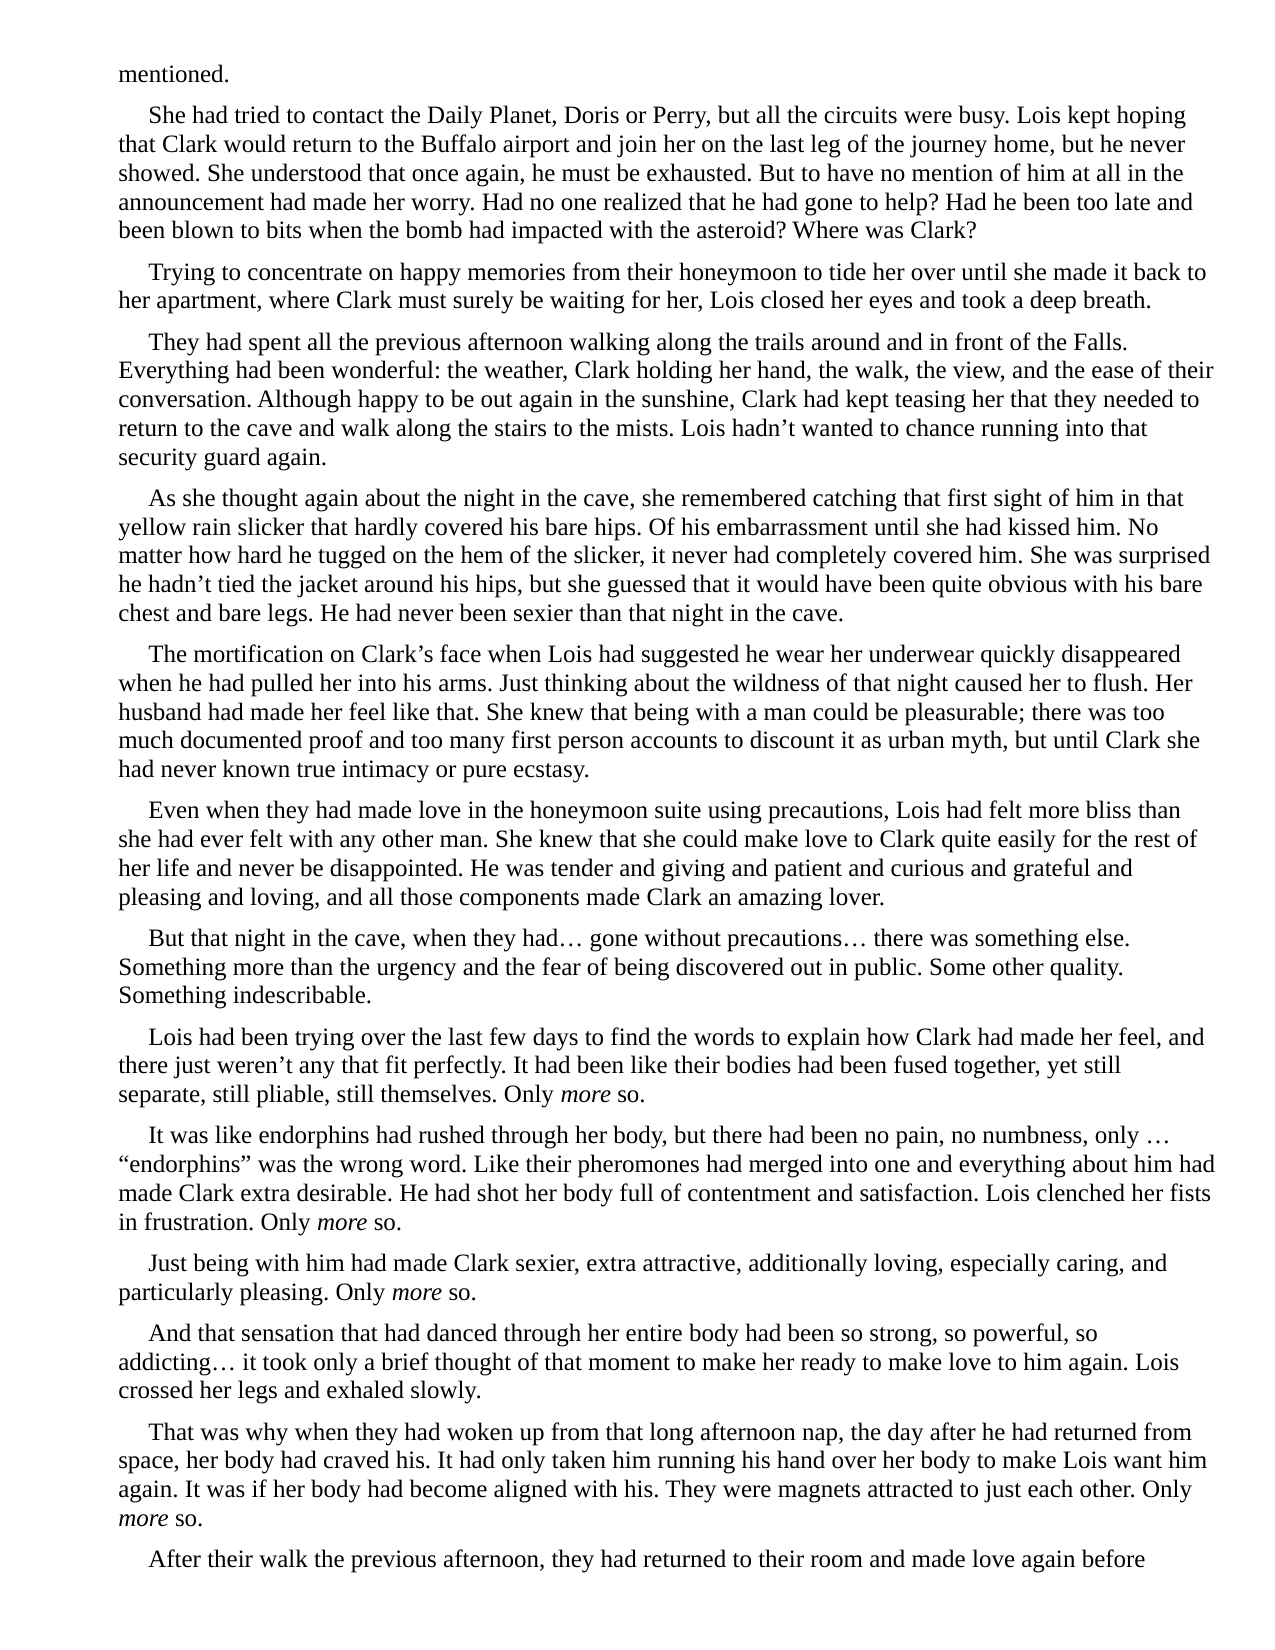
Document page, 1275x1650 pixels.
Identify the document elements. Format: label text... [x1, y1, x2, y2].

text mentioned. [118, 59, 1216, 88]
text Lois had been trying over the last few days to find the words to explain how Clark had made her feel, and there just weren’t any that fit perfectly. It had been like their bodies had been fused together, yet still separate, still pliable, still themselves. Only more so. [118, 1022, 1216, 1108]
text But that night in the cave, when they had… gone without precautions… there was something else. Something more than the urgency and the fear of being discovered out in public. Some other quality. Something indescribable. [118, 923, 1216, 1009]
text That was why when they had woken up from that long afternoon nap, the day after he had returned from space, her body had craved his. It had only taken him running his hand over her body to make Lois want him again. It was if her body had become aligned with his. They were magnets attracted to just each other. Only more so. [118, 1417, 1216, 1532]
text Even when they had made love in the honeymoon suite using precautions, Lois had felt more bliss than she had ever felt with any other man. She knew that she could make love to Clark quite easily for the rest of her life and never be disappointed. He was tender and giving and patient and curious and grateful and pleasing and loving, and all those components made Clark an amazing lover. [118, 795, 1216, 910]
text Trying to concentrate on happy memories from their honeymoon to tide her over until she made it back to her apartment, where Clark must surely be waiting for her, Lois closed her eyes and took a deep breath. [118, 257, 1216, 314]
text As she thought again about the night in the cave, she remembered catching that first sight of him in that yellow rain slicker that hardly covered his bare hips. Of his embarrassment until she had kissed him. No matter how hard he tugged on the hem of the slicker, it never had completely covered him. She was surprised he hadn’t tied the jacket around his hips, but she guessed that it would have been quite obvious with his bare chest and bare legs. He had never been sexier than that night in the cave. [118, 483, 1216, 627]
text After their walk the previous afternoon, they had returned to their room and made love again before [118, 1544, 1216, 1573]
text They had spent all the previous afternoon walking along the trails around and in front of the Falls. Everything had been wonderful: the weather, Clark holding her hand, the walk, the view, and the ease of their conversation. Although happy to be out again in the sunshine, Clark had kept teasing her that they needed to return to the cave and walk along the stairs to the mists. Lois hadn’t wanted to chance running into that security guard again. [118, 327, 1216, 470]
text And that sensation that had danced through her entire body had been so strong, so powerful, so addicting… it took only a brief thought of that moment to make her ready to make love to him again. Lois crossed her legs and exhaled slowly. [118, 1318, 1216, 1404]
text It was like endorphins had rushed through her body, but there had been no pain, no numbness, only … “endorphins” was the wrong word. Like their pheromones had merged into one and everything about him had made Clark extra desirable. He had shot her body full of contentment and satisfaction. Lois clenched her fists in frustration. Only more so. [118, 1120, 1216, 1235]
text Just being with him had made Clark sexier, extra attractive, additionally loving, especially caring, and particularly pleasing. Only more so. [118, 1248, 1216, 1305]
text The mortification on Clark’s face when Lois had suggested he wear her underwear quickly disappeared when he had pulled her into his arms. Just thinking about the wildness of that night caused her to flush. Her husband had made her feel like that. She knew that being with a man could be pleasurable; there was too much documented proof and too many first person accounts to discount it as urban myth, but until Clark she had never known true intimacy or pure ecstasy. [118, 639, 1216, 783]
text She had tried to contact the Daily Planet, Doris or Perry, but all the circuits were busy. Lois kept hoping that Clark would return to the Buffalo airport and join her on the last leg of the journey home, but he never showed. She understood that once again, he must be exhausted. But to have no mention of him at all in the announcement had made her worry. Had no one realized that he had gone to help? Had he been too late and been blown to bits when the bomb had impacted with the asteroid? Where was Clark? [118, 100, 1216, 244]
